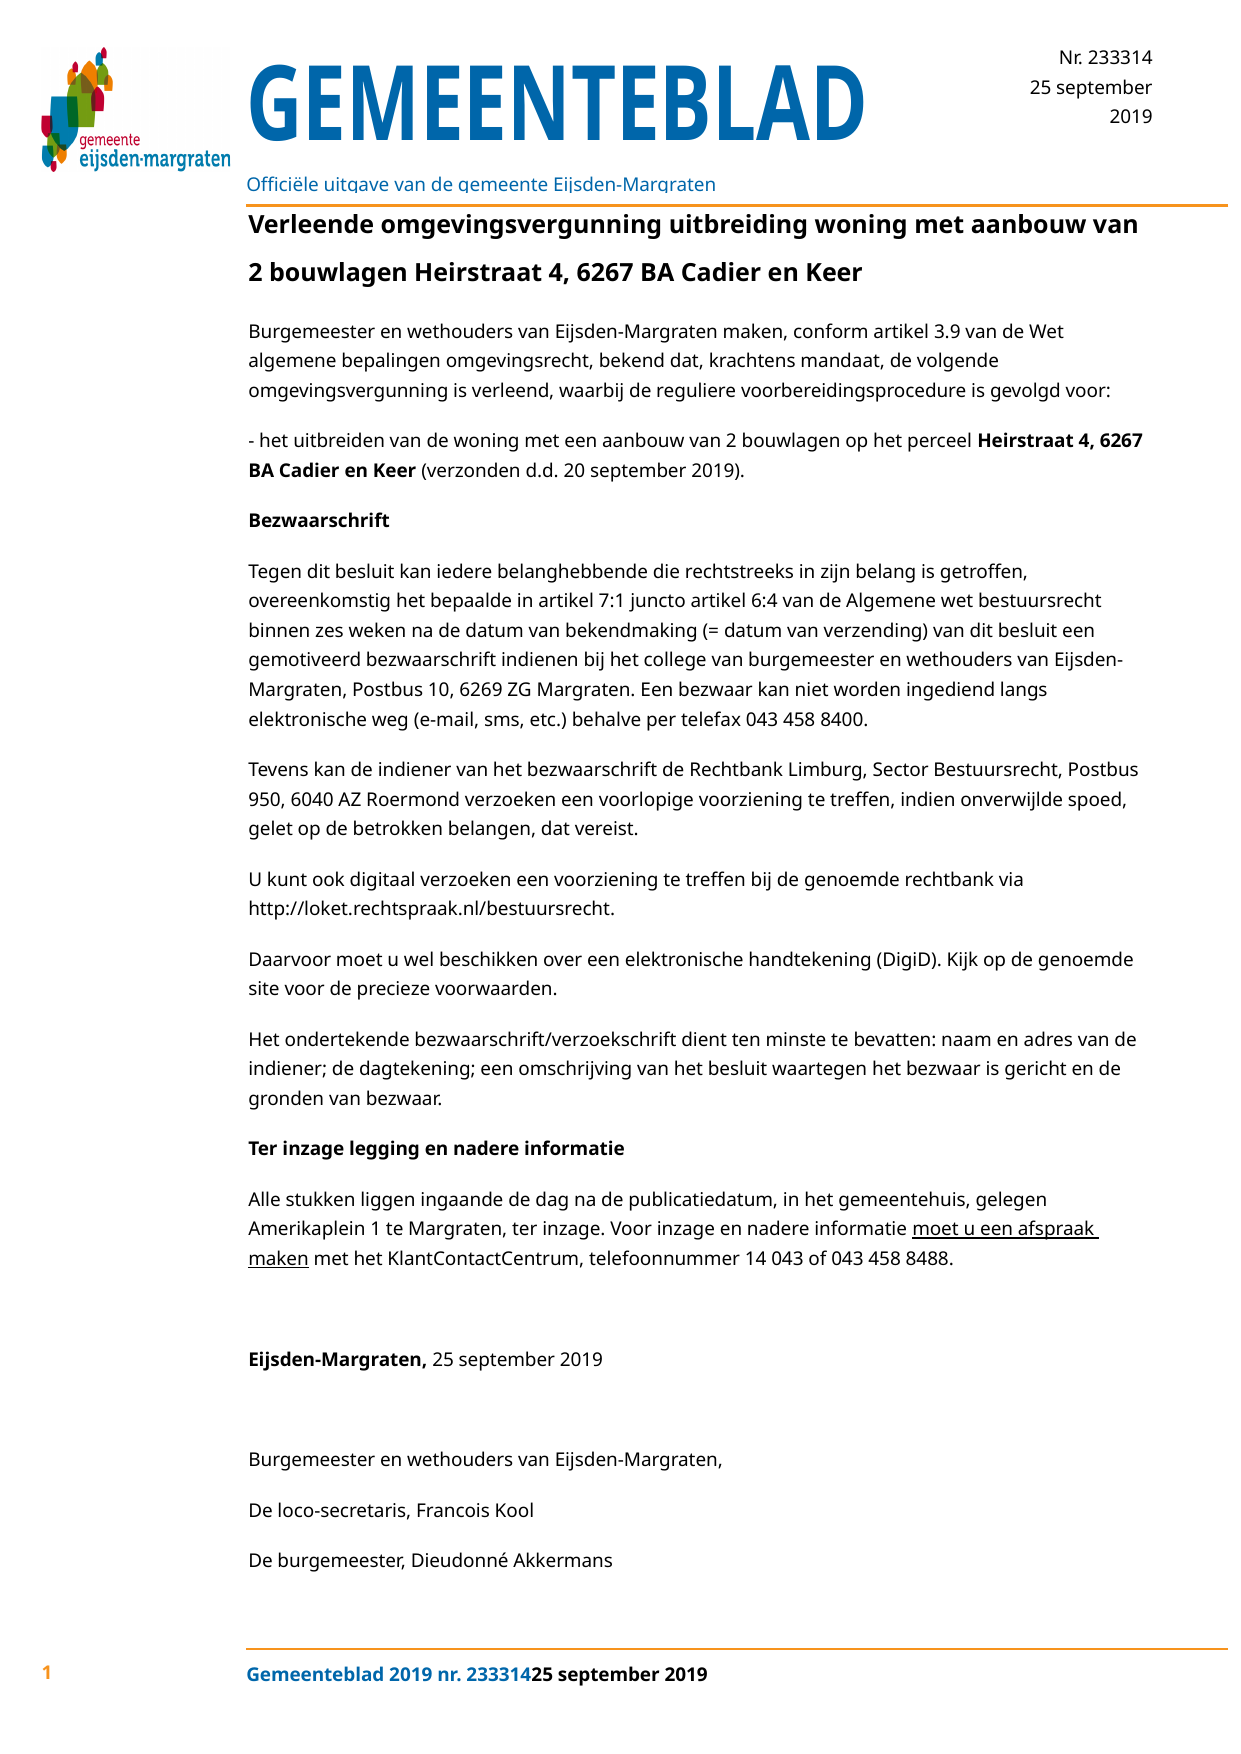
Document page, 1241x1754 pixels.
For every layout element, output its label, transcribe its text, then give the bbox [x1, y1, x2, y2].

text Eijsden-Margraten, 25 september 2019 [248, 1346, 1152, 1372]
picture [41, 47, 231, 172]
text Ter inzage legging en nadere informatie [248, 1135, 1152, 1161]
text Tegen dit besluit kan iedere belanghebbende die rechtstreeks in zijn belang is getroffen, overeenkomstig het bepaalde in artikel 7:1 juncto artikel 6:4 van de Algemene wet bestuursrecht binnen zes weken na de datum van bekendmaking (= datum van verzending) van dit besluit een gemotiveerd bezwaarschrift indienen bij het college van burgemeester en wethouders van Eijsden-Margraten, Postbus 10, 6269 ZG Margraten. Een bezwaar kan niet worden ingediend langs elektronische weg (e-mail, sms, etc.) behalve per telefax 043 458 8400. [248, 558, 1152, 732]
text Het ondertekende bezwaarschrift/verzoekschrift dient ten minste te bevatten: naam en adres van de indiener; de dagtekening; een omschrijving van het besluit waartegen het bezwaar is gericht en de gronden van bezwaar. [248, 1026, 1152, 1111]
text Alle stukken liggen ingaande de dag na de publicatiedatum, in het gemeentehuis, gelegen Amerikaplein 1 te Margraten, ter inzage. Voor inzage en nadere informatie moet u een afspraak maken met het KlantContactCentrum, telefoonnummer 14 043 of 043 458 8488. [248, 1186, 1152, 1271]
text Burgemeester en wethouders van Eijsden-Margraten maken, conform artikel 3.9 van de Wet algemene bepalingen omgevingsrecht, bekend dat, krachtens mandaat, de volgende omgevingsvergunning is verleend, waarbij de reguliere voorbereidingsprocedure is gevolgd voor: [248, 318, 1152, 403]
text Burgemeester en wethouders van Eijsden-Margraten, [248, 1447, 1152, 1472]
text - het uitbreiden van de woning met een aanbouw van 2 bouwlagen op het perceel Heirstraat 4, 6267 BA Cadier en Keer (verzonden d.d. 20 september 2019). [248, 427, 1152, 483]
text Daarvoor moet u wel beschikken over een elektronische handtekening (DigiD). Kijk op de genoemde site voor de precieze voorwaarden. [248, 946, 1152, 1001]
text Bezwaarschrift [248, 507, 1152, 533]
text Verleende omgevingsvergunning uitbreiding woning met aanbouw van 2 bouwlagen Heirstraat 4, 6267 BA Cadier en Keer [248, 207, 1152, 288]
text U kunt ook digitaal verzoeken een voorziening te treffen bij de genoemde rechtbank via http://loket.rechtspraak.nl/bestuursrecht. [248, 866, 1152, 921]
text De burgemeester, Dieudonné Akkermans [248, 1547, 1152, 1573]
text De loco-secretaris, Francois Kool [248, 1497, 1152, 1523]
text Tevens kan de indiener van het bezwaarschrift de Rechtbank Limburg, Sector Bestuursrecht, Postbus 950, 6040 AZ Roermond verzoeken een voorlopige voorziening te treffen, indien onverwijlde spoed, gelet op de betrokken belangen, dat vereist. [248, 756, 1152, 841]
